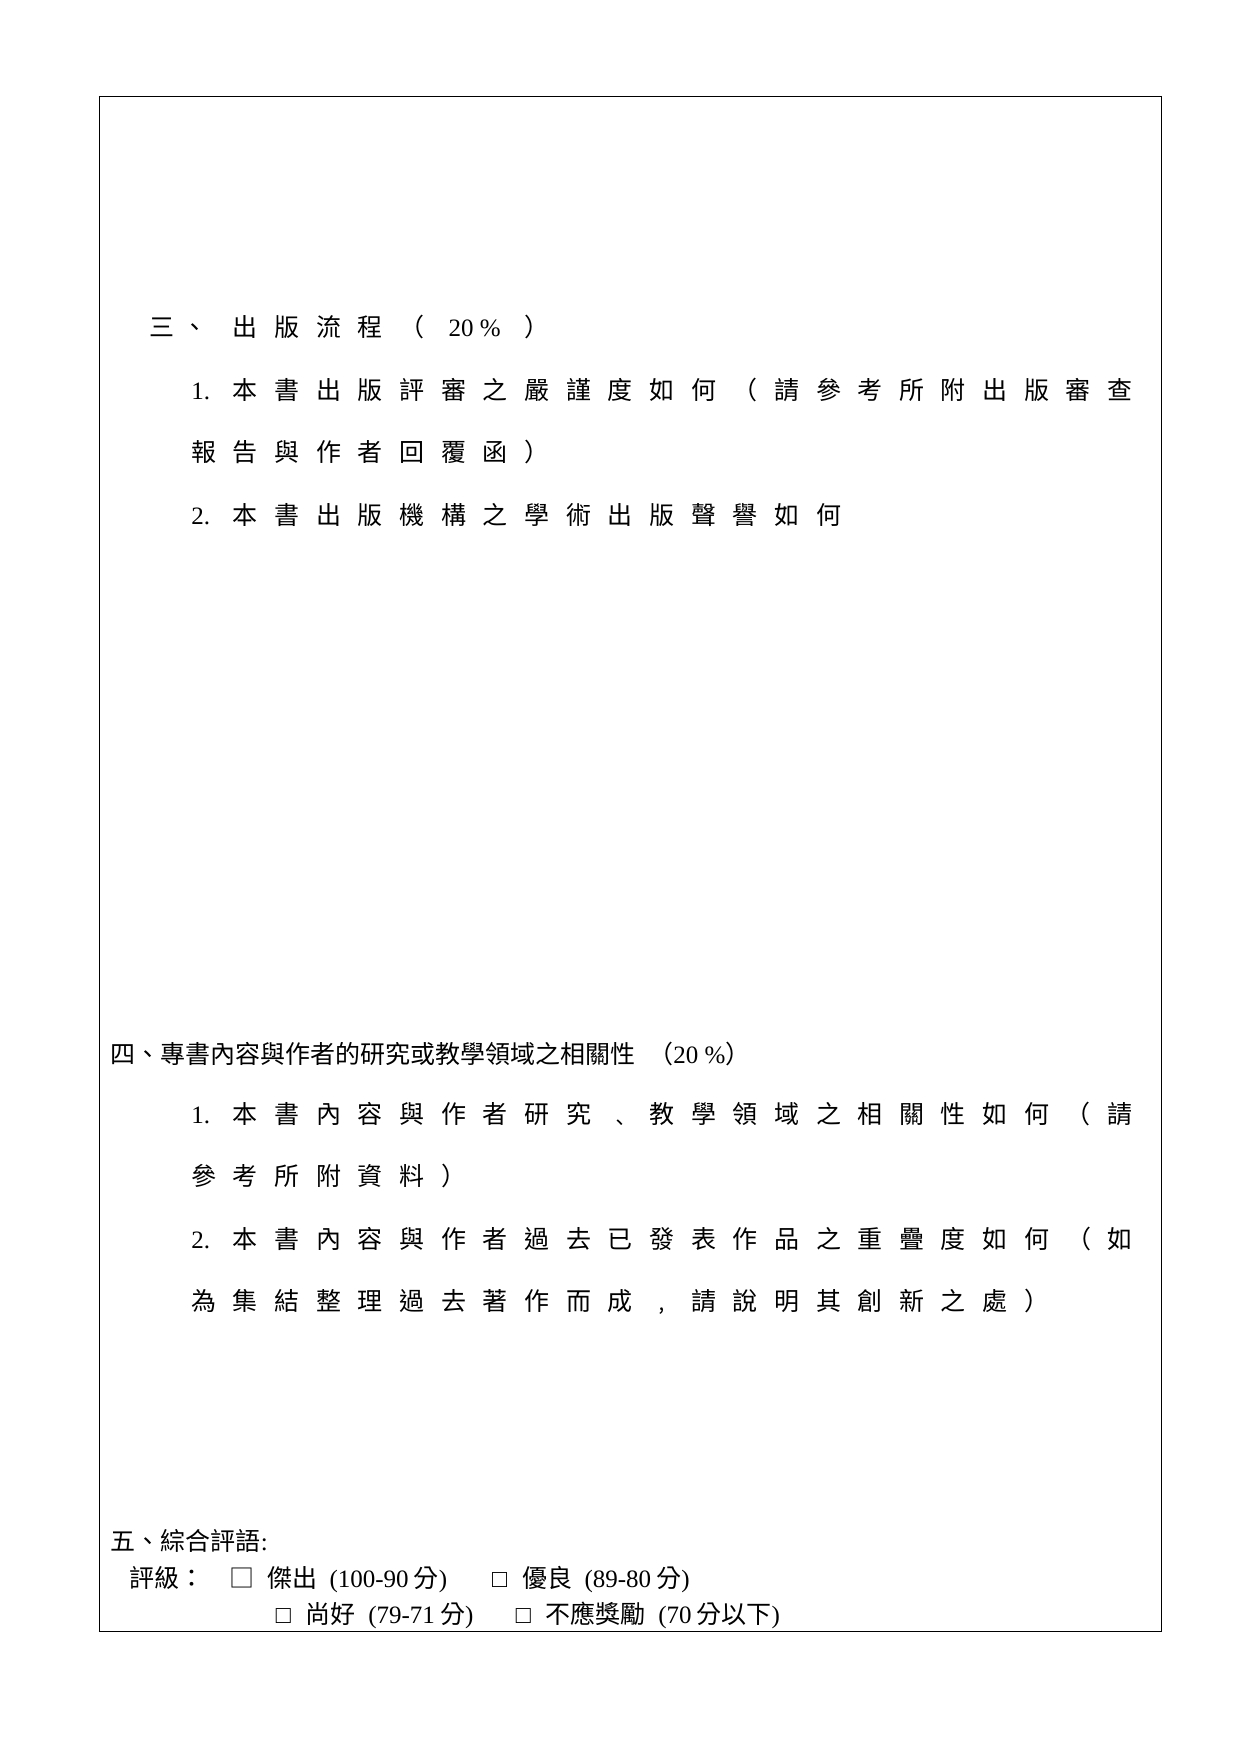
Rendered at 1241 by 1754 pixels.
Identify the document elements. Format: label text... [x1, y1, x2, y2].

table_cell 三、出版流程（20 %） 1. 本書出版評審之嚴謹度如何（請參考所附出版審查報告與作者回覆函） 2. 本書出版機構之學術出版聲譽如何 四、專書內容與作者的研究或教學領域之相關性 （20 %） 1. 本書內容與作者研究﹑教學領域之相關性如何（請參考所附資料） 2. 本書內容與作者過去已發表作品之重疊度如何（如為集結整理過去著作而成﹐請說明其創新之處） 五、綜合評語: 評級： □ 傑出 (100-90分) □ 優良 (89-80分) □ 尚好 (79-71分) □ 不應獎勵 (70分以下) [100, 97, 1161, 1631]
